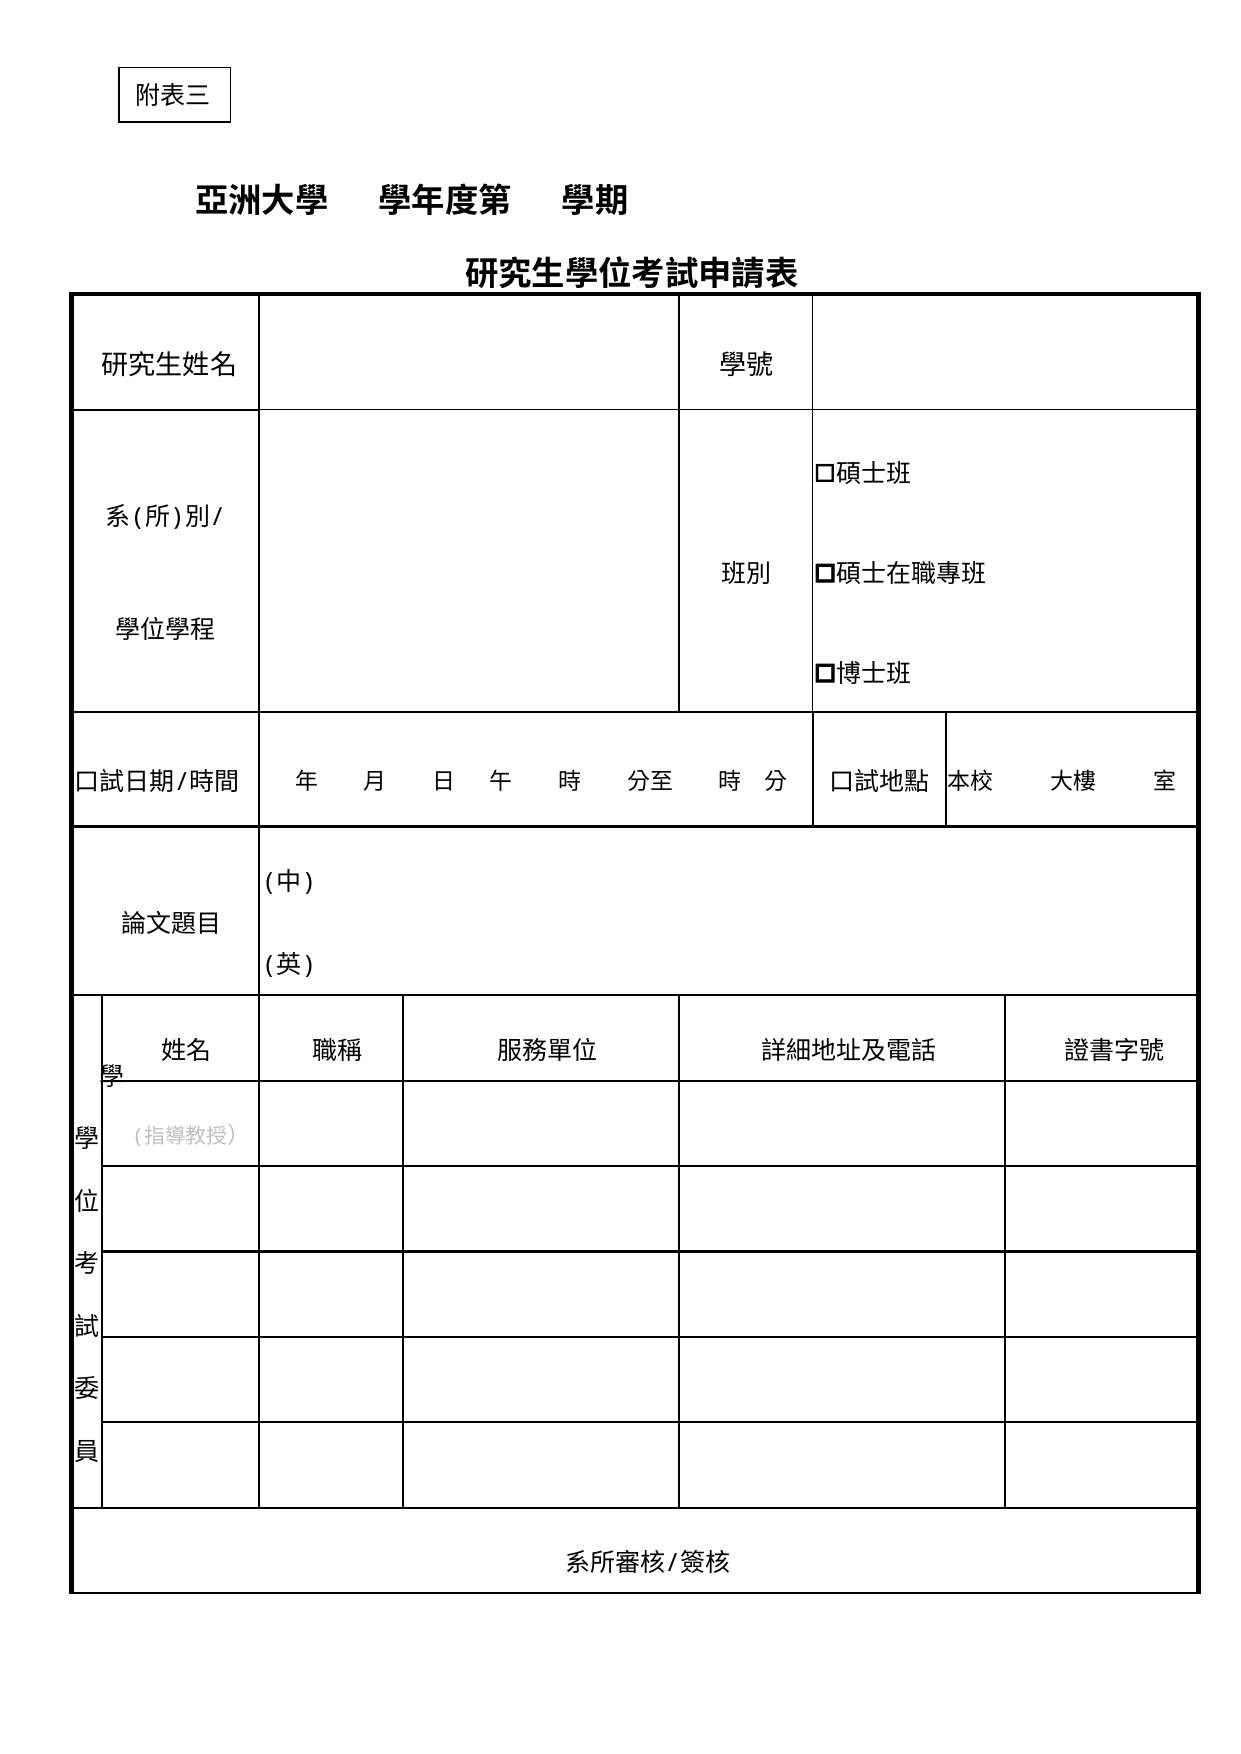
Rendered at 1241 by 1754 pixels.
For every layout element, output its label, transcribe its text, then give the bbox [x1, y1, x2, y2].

table_cell [404, 1167, 678, 1250]
table_cell [260, 1423, 402, 1507]
table_cell (中) (英) [260, 828, 1196, 994]
text 附表三 [135, 76, 214, 112]
text 研究生學位考試申請表 [89, 229, 1113, 292]
table_cell [1006, 1167, 1196, 1250]
table_cell [260, 1167, 402, 1250]
table_cell 姓名 [103, 996, 258, 1079]
table_cell [680, 1423, 1004, 1507]
table_cell [260, 410, 678, 711]
table_cell [103, 1253, 258, 1336]
table_cell [103, 1167, 258, 1250]
table_cell [103, 1338, 258, 1421]
table_cell 碩士班 碩士在職專班 博士班 [813, 410, 1196, 711]
table_cell 學學位考試委員 [74, 996, 101, 1507]
table_cell 職稱 [260, 996, 402, 1079]
table_cell [680, 1253, 1004, 1336]
table_cell [260, 1253, 402, 1336]
table_cell [103, 1423, 258, 1507]
table_cell 證書字號 [1006, 996, 1196, 1079]
table_cell [680, 1167, 1004, 1250]
table_header [813, 296, 1196, 409]
table_cell 年 月 日 午 時 分至 時 分 [260, 713, 812, 825]
table_cell [680, 1338, 1004, 1421]
table_cell [404, 1253, 678, 1336]
table_header 學號 [680, 296, 812, 409]
table_cell [404, 1082, 678, 1165]
table_cell [1006, 1082, 1196, 1165]
table_cell 本校 大樓 室 [947, 713, 1196, 825]
table_cell [404, 1423, 678, 1507]
table_cell (指導教授） [103, 1082, 258, 1165]
table_header 研究生姓名 [74, 296, 258, 409]
table_cell 論文題目 [74, 828, 258, 994]
table_cell [404, 1338, 678, 1421]
table_cell 詳細地址及電話 [680, 996, 1004, 1079]
table_header [260, 296, 678, 409]
table_cell [680, 1082, 1004, 1165]
table_cell [1006, 1423, 1196, 1507]
table_cell 口試地點 [814, 713, 945, 825]
table_cell 班別 [680, 410, 812, 711]
table_cell [1006, 1338, 1196, 1421]
table_cell 服務單位 [404, 996, 678, 1079]
text 亞洲大學 學年度第 學期 [89, 156, 1113, 219]
table_cell [260, 1082, 402, 1165]
table_cell [1006, 1253, 1196, 1336]
table_cell 系(所)別/ 學位學程 [74, 411, 258, 711]
table_cell 口試日期/時間 [74, 713, 258, 825]
table_cell 系所審核/簽核 [74, 1509, 1196, 1592]
table_cell [260, 1338, 402, 1421]
